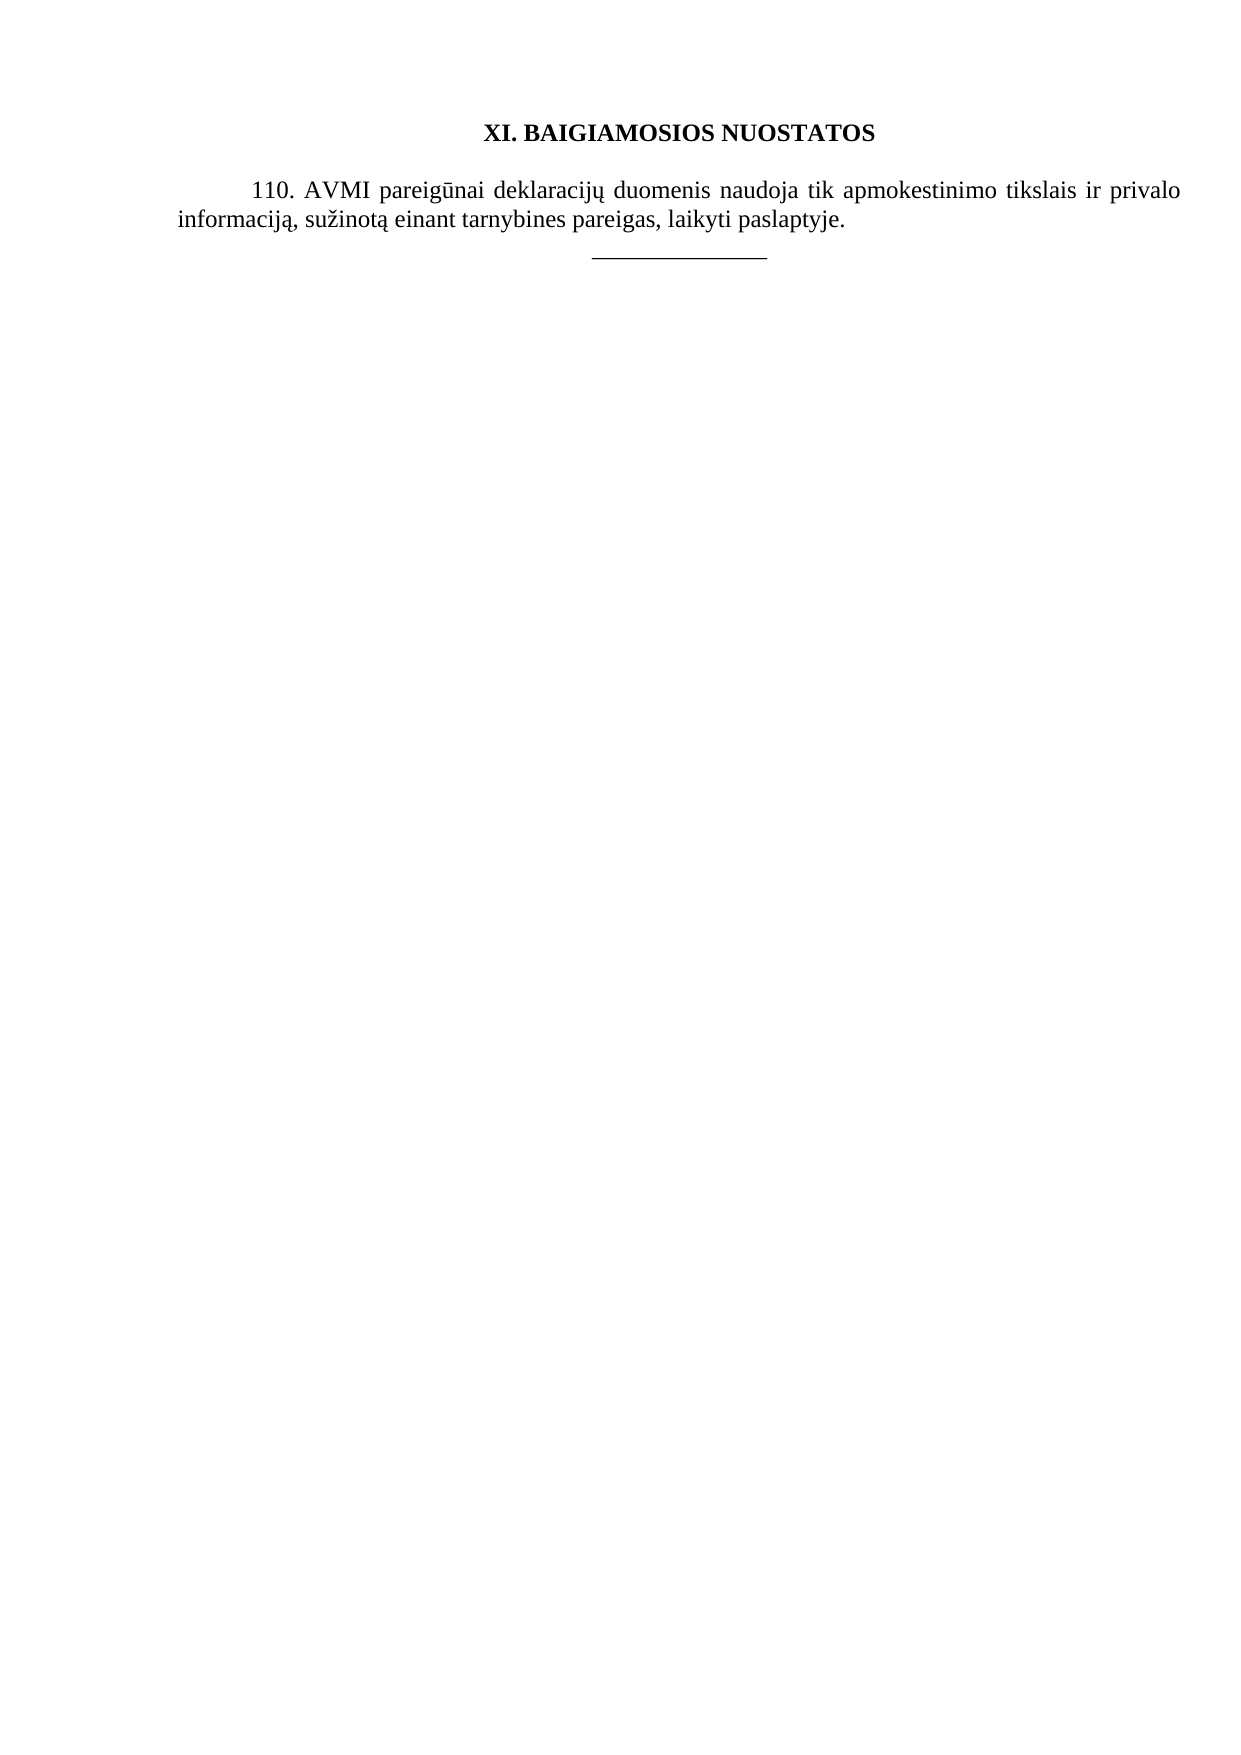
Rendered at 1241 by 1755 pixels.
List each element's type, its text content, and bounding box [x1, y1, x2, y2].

text XI. BAIGIAMOSIOS NUOSTATOS [177, 118, 1181, 147]
text 110. AVMI pareigūnai deklaracijų duomenis naudoja tik apmokestinimo tikslais ir privalo informaciją, sužinotą einant tarnybines pareigas, laikyti paslaptyje. [177, 176, 1181, 233]
text ______________ [177, 233, 1181, 262]
